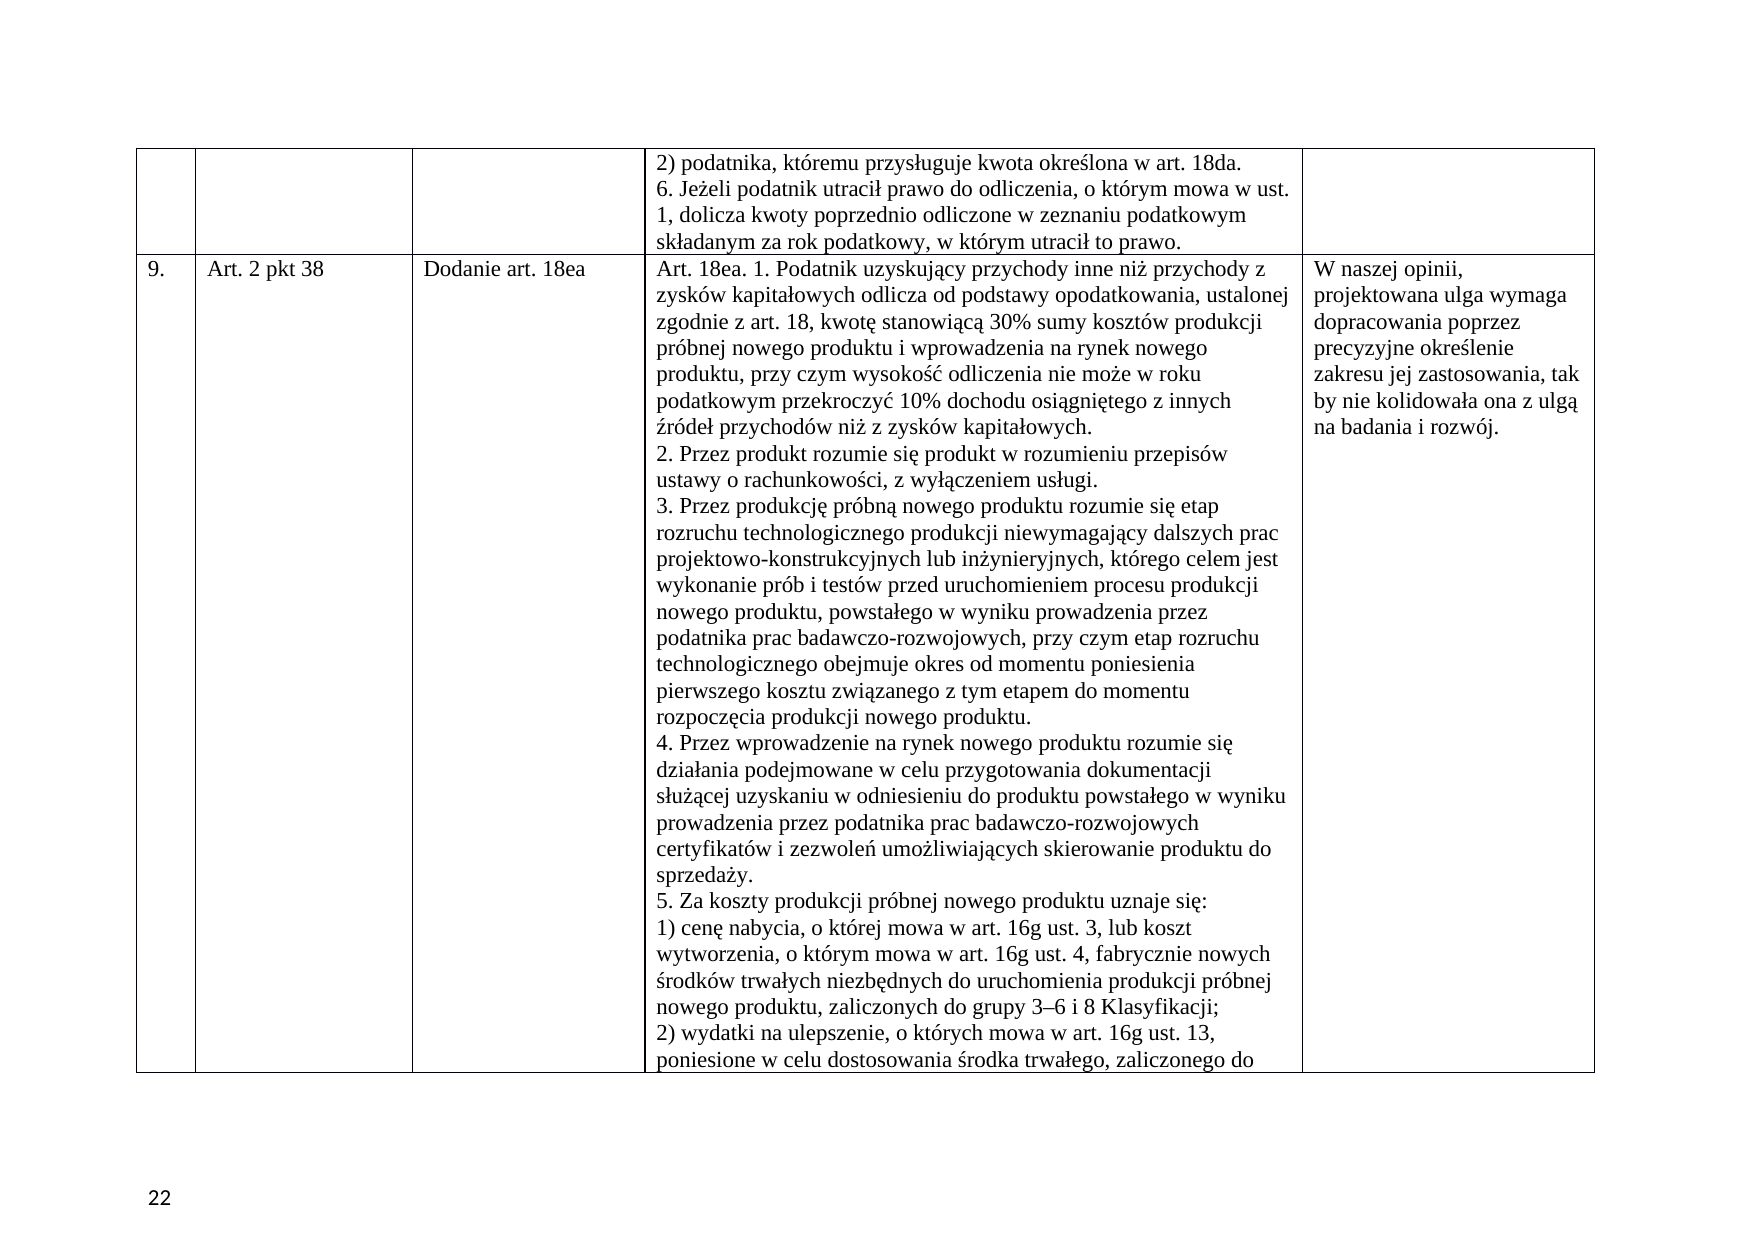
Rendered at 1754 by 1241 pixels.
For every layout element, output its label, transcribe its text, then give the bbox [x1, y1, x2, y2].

table_cell [413, 149, 644, 254]
table_cell [137, 149, 195, 254]
table_cell 2) podatnika, któremu przysługuje kwota określona w art. 18da. 6. Jeżeli podatnik utracił prawo do odliczenia, o którym mowa w ust. 1, dolicza kwoty poprzednio odliczone w zeznaniu podatkowym składanym za rok podatkowy, w którym utracił to prawo. [646, 149, 1302, 254]
table_cell 9. [137, 255, 195, 1072]
table_cell Dodanie art. 18ea [413, 255, 644, 1072]
table_cell Art. 2 pkt 38 [196, 255, 412, 1072]
table_cell [196, 149, 412, 254]
table_cell W naszej opinii, projektowana ulga wymaga dopracowania poprzez precyzyjne określenie zakresu jej zastosowania, tak by nie kolidowała ona z ulgą na badania i rozwój. [1303, 255, 1594, 1072]
table_cell Art. 18ea. 1. Podatnik uzyskujący przychody inne niż przychody z zysków kapitałowych odlicza od podstawy opodatkowania, ustalonej zgodnie z art. 18, kwotę stanowiącą 30% sumy kosztów produkcji próbnej nowego produktu i wprowadzenia na rynek nowego produktu, przy czym wysokość odliczenia nie może w roku podatkowym przekroczyć 10% dochodu osiągniętego z innych źródeł przychodów niż z zysków kapitałowych. 2. Przez produkt rozumie się produkt w rozumieniu przepisów ustawy o rachunkowości, z wyłączeniem usługi. 3. Przez produkcję próbną nowego produktu rozumie się etap rozruchu technologicznego produkcji niewymagający dalszych prac projektowo-konstrukcyjnych lub inżynieryjnych, którego celem jest wykonanie prób i testów przed uruchomieniem procesu produkcji nowego produktu, powstałego w wyniku prowadzenia przez podatnika prac badawczo-rozwojowych, przy czym etap rozruchu technologicznego obejmuje okres od momentu poniesienia pierwszego kosztu związanego z tym etapem do momentu rozpoczęcia produkcji nowego produktu. 4. Przez wprowadzenie na rynek nowego produktu rozumie się działania podejmowane w celu przygotowania dokumentacji służącej uzyskaniu w odniesieniu do produktu powstałego w wyniku prowadzenia przez podatnika prac badawczo-rozwojowych certyfikatów i zezwoleń umożliwiających skierowanie produktu do sprzedaży. 5. Za koszty produkcji próbnej nowego produktu uznaje się: 1) cenę nabycia, o której mowa w art. 16g ust. 3, lub koszt wytworzenia, o którym mowa w art. 16g ust. 4, fabrycznie nowych środków trwałych niezbędnych do uruchomienia produkcji próbnej nowego produktu, zaliczonych do grupy 3–6 i 8 Klasyfikacji; 2) wydatki na ulepszenie, o których mowa w art. 16g ust. 13, poniesione w celu dostosowania środka trwałego, zaliczonego do [646, 255, 1302, 1072]
table_cell [1303, 149, 1594, 254]
